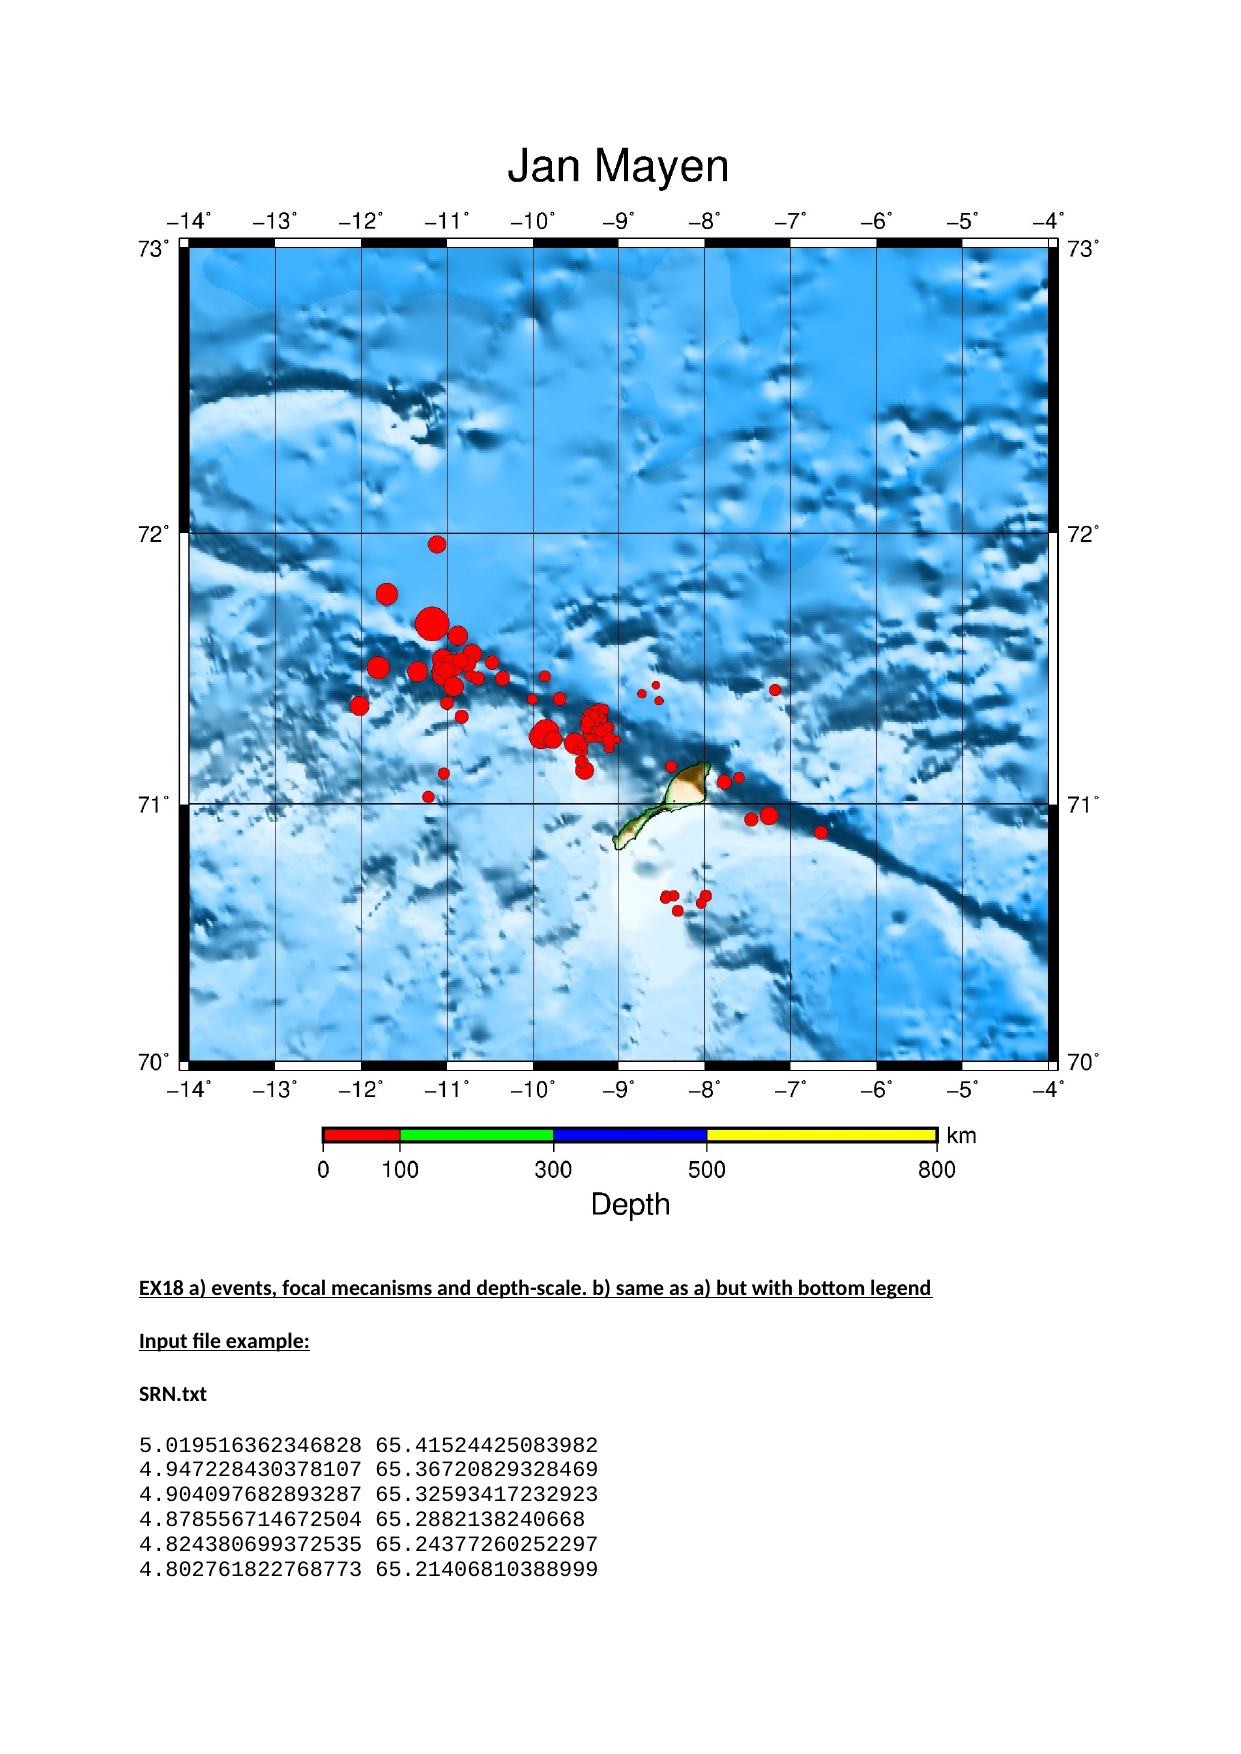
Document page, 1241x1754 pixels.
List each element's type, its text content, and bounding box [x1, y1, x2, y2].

text 4.947228430378107 65.36720829328469 [139, 1458, 1101, 1483]
text 4.824380699372535 65.24377260252297 [139, 1533, 1101, 1558]
picture [138, 147, 1102, 1221]
text SRN.txt [139, 1380, 1101, 1407]
text 5.019516362346828 65.41524425083982 [139, 1434, 1101, 1458]
text 4.802761822768773 65.21406810388999 [139, 1558, 1101, 1582]
text Input file example: [139, 1327, 1101, 1354]
text EX18 a) events, focal mecanisms and depth-scale. b) same as a) but with bottom legend [139, 1274, 1101, 1300]
text 4.904097682893287 65.32593417232923 [139, 1483, 1101, 1508]
text 4.878556714672504 65.2882138240668 [139, 1508, 1101, 1533]
